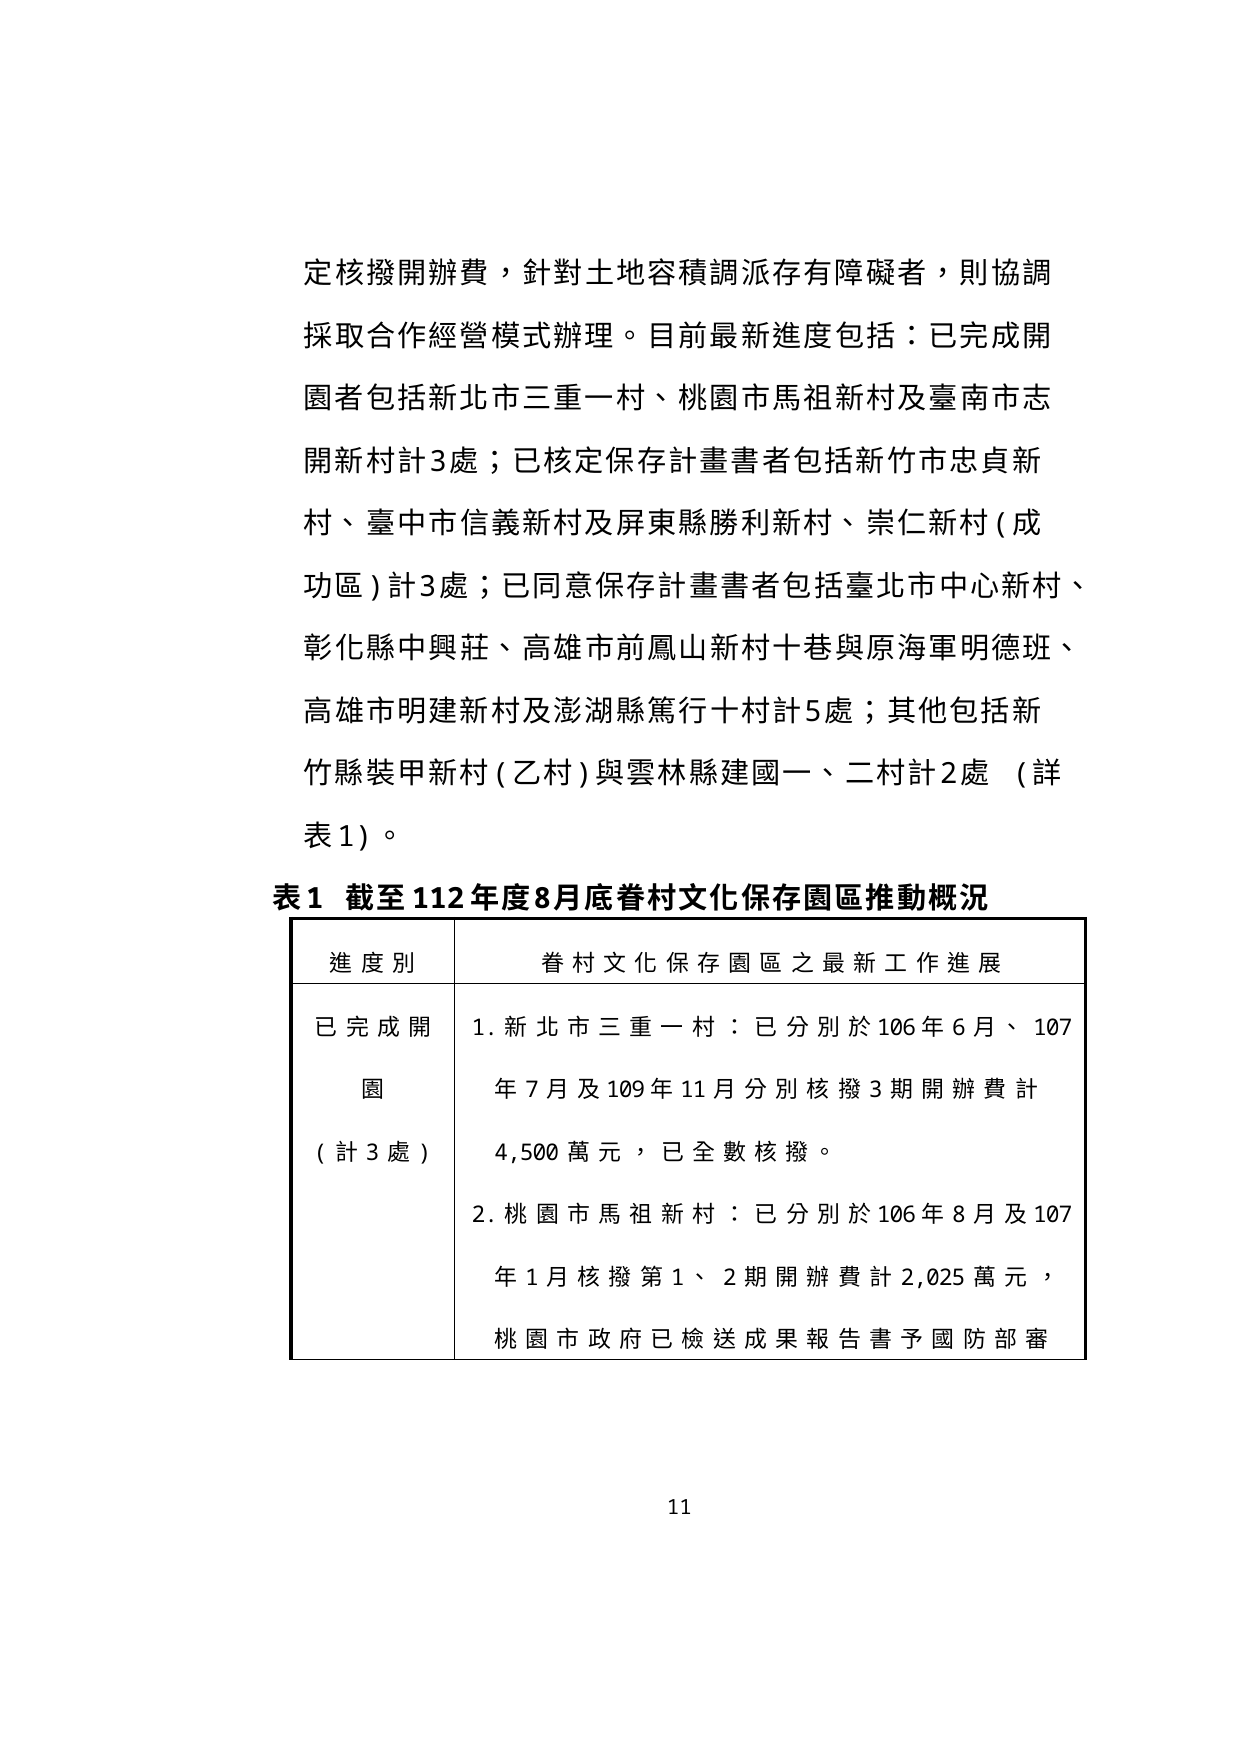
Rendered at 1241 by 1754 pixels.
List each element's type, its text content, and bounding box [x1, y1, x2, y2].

text 1.眷村文化保存園區：國防部與分布於全國各地之13處眷村文化保存區所在地縣市政府密切合作，邀集專家學者組成團隊實地輔訪、協助解決推動上之困難，並依地方政府辦理土地容積調派、保存計畫之核定進度，依規定核撥開辦費，針對土地容積調派存有障礙者，則協調採取合作經營模式辦理。目前最新進度包括：已完成開園者包括新北市三重一村、桃園市馬祖新村及臺南市志開新村計3處；已核定保存計畫書者包括新竹市忠貞新村、臺中市信義新村及屏東縣勝利新村、崇仁新村(成功區)計3處；已同意保存計畫書者包括臺北市中心新村、彰化縣中興莊、高雄市前鳳山新村十巷與原海軍明德班、高雄市明建新村及澎湖縣篤行十村計5處；其他包括新竹縣裝甲新村(乙村)與雲林縣建國一、二村計2處 (詳表1)。 [268, 229, 1063, 854]
table_cell 1.新北市三重一村：已分別於106年6月、107年7月及109年11月分別核撥3期開辦費計4,500萬元，已全數核撥。 2.桃園市馬祖新村：已分別於106年8月及107年1月核撥第1、2期開辦費計2,025萬元，桃園市政府已檢送成果報告書予國防部審 [455, 984, 1084, 1358]
text 表1 截至112年度8月底眷村文化保存園區推動概況 [266, 854, 1063, 917]
table_cell 已完成開園 (計3處) [293, 984, 454, 1358]
table_header 眷村文化保存園區之最新工作進展 [455, 920, 1084, 982]
table_header 進度別 [293, 920, 454, 982]
